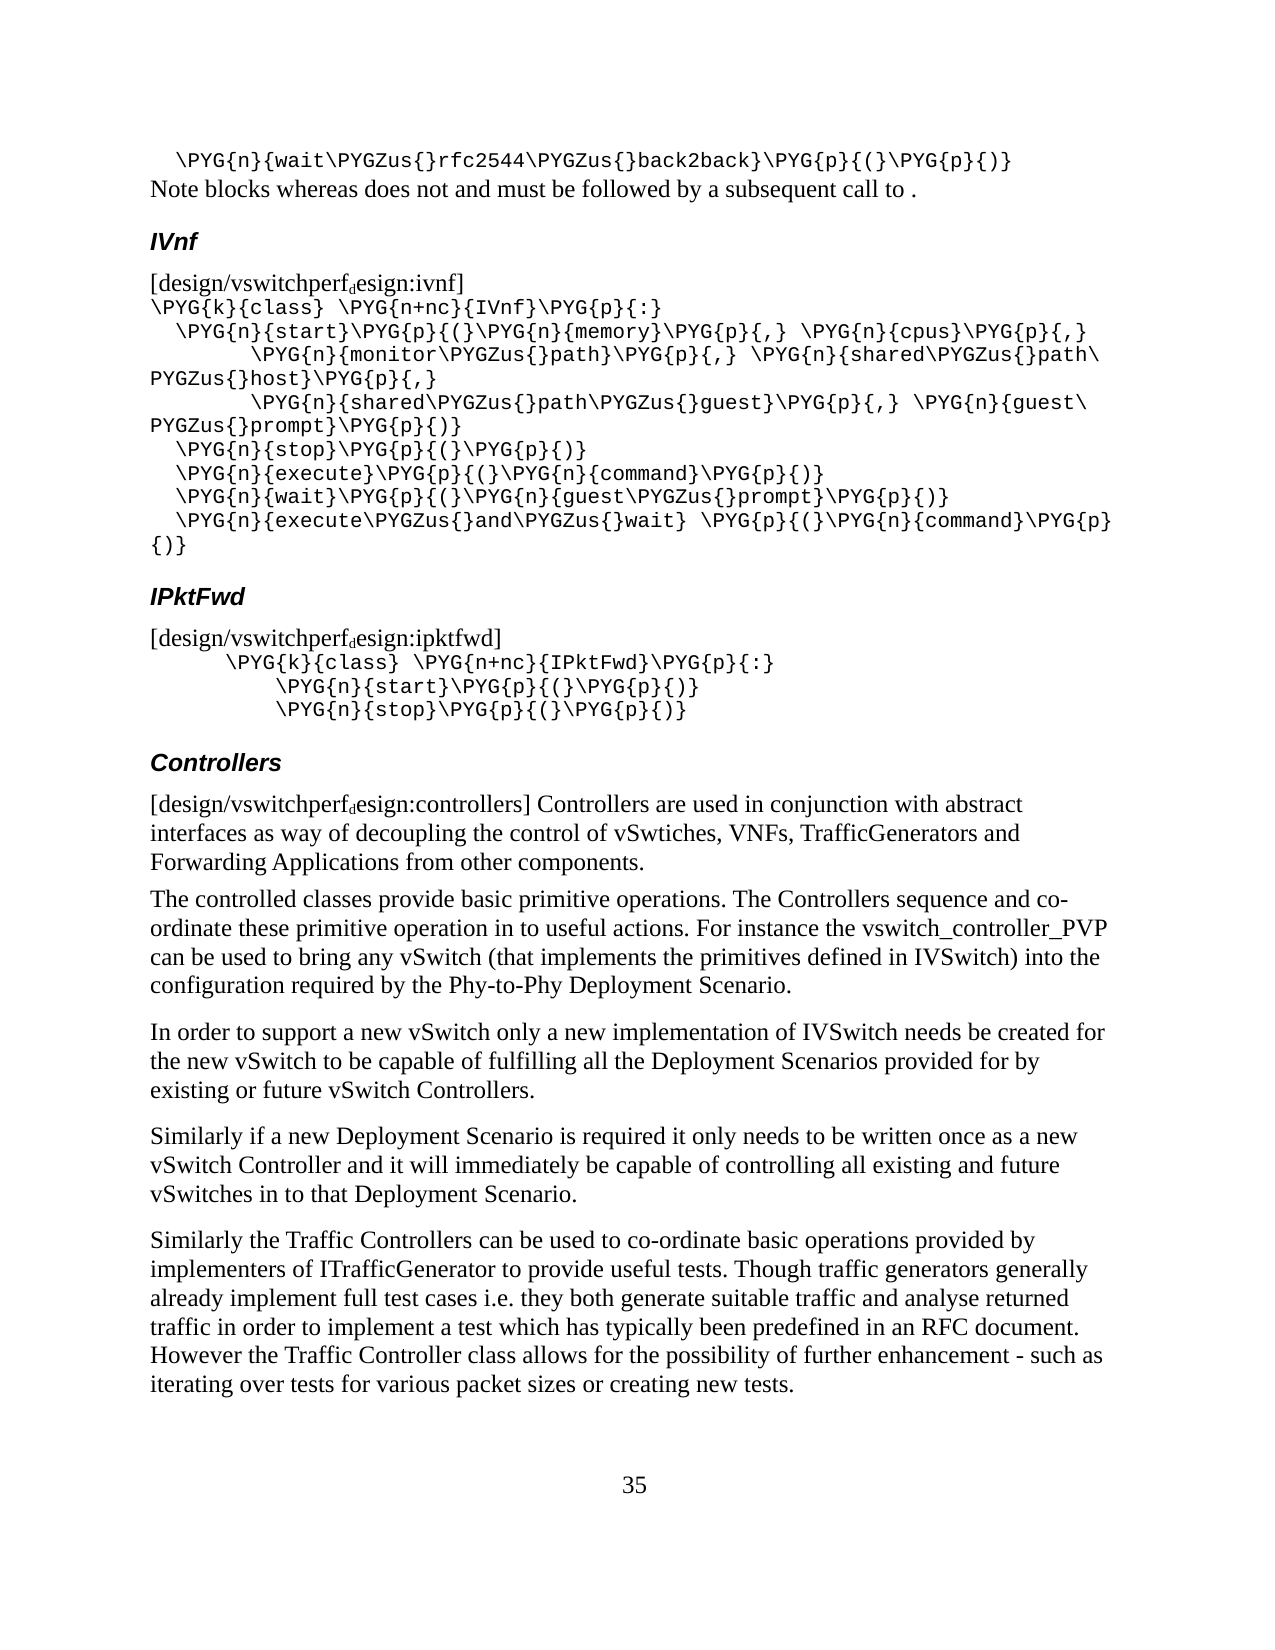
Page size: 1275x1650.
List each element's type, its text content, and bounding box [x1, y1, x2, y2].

text Similarly the Traffic Controllers can be used to co-ordinate basic operations provided by implementers of ITrafficGenerator to provide useful tests. Though traffic generators generally already implement full test cases i.e. they both generate suitable traffic and analyse returned traffic in order to implement a test which has typically been predefined in an RFC document. However the Traffic Controller class allows for the possibility of further enhancement - such as iterating over tests for various packet sizes or creating new tests. [150, 1226, 1125, 1398]
text Note blocks whereas does not and must be followed by a subsequent call to . [150, 174, 1125, 202]
subtitle Controllers [150, 748, 1125, 777]
text \PYG{n}{wait\PYGZus{}rfc2544\PYGZus{}back2back}\PYG{p}{(}\PYG{p}{)} [150, 150, 1125, 174]
text \PYG{n}{monitor\PYGZus{}path}\PYG{p}{,} \PYG{n}{shared\PYGZus{}path\PYGZus{}host}\PYG{p}{,} [150, 344, 1125, 392]
text \PYG{n}{execute\PYGZus{}and\PYGZus{}wait} \PYG{p}{(}\PYG{n}{command}\PYG{p}{)} [150, 510, 1125, 557]
text \PYG{n}{start}\PYG{p}{(}\PYG{n}{memory}\PYG{p}{,} \PYG{n}{cpus}\PYG{p}{,} [150, 321, 1125, 344]
text \PYG{n}{stop}\PYG{p}{(}\PYG{p}{)} [150, 439, 1125, 463]
subtitle IVnf [150, 227, 1125, 256]
text \PYG{n}{start}\PYG{p}{(}\PYG{p}{)} [225, 676, 1125, 699]
text Similarly if a new Deployment Scenario is required it only needs to be written once as a new vSwitch Controller and it will immediately be capable of controlling all existing and future vSwitches in to that Deployment Scenario. [150, 1121, 1125, 1208]
text [design/vswitchperfdesign:ipktfwd] [150, 623, 1125, 652]
text \PYG{n}{execute}\PYG{p}{(}\PYG{n}{command}\PYG{p}{)} [150, 463, 1125, 486]
text [design/vswitchperfdesign:ivnf] [150, 268, 1125, 297]
text In order to support a new vSwitch only a new implementation of IVSwitch needs be created for the new vSwitch to be capable of fulfilling all the Deployment Scenarios provided for by existing or future vSwitch Controllers. [150, 1017, 1125, 1103]
text \PYG{n}{shared\PYGZus{}path\PYGZus{}guest}\PYG{p}{,} \PYG{n}{guest\PYGZus{}prompt}\PYG{p}{)} [150, 392, 1125, 439]
subtitle IPktFwd [150, 582, 1125, 611]
text \PYG{n}{wait}\PYG{p}{(}\PYG{n}{guest\PYGZus{}prompt}\PYG{p}{)} [150, 486, 1125, 510]
text [design/vswitchperfdesign:controllers] Controllers are used in conjunction with abstract interfaces as way of decoupling the control of vSwtiches, VNFs, TrafficGenerators and Forwarding Applications from other components. [150, 789, 1125, 875]
text \PYG{k}{class} \PYG{n+nc}{IVnf}\PYG{p}{:} [150, 297, 1125, 321]
text \PYG{n}{stop}\PYG{p}{(}\PYG{p}{)} [225, 699, 1125, 723]
text The controlled classes provide basic primitive operations. The Controllers sequence and co-ordinate these primitive operation in to useful actions. For instance the vswitch_controller_PVP can be used to bring any vSwitch (that implements the primitives defined in IVSwitch) into the configuration required by the Phy-to-Phy Deployment Scenario. [150, 884, 1125, 999]
text \PYG{k}{class} \PYG{n+nc}{IPktFwd}\PYG{p}{:} [225, 652, 1125, 676]
